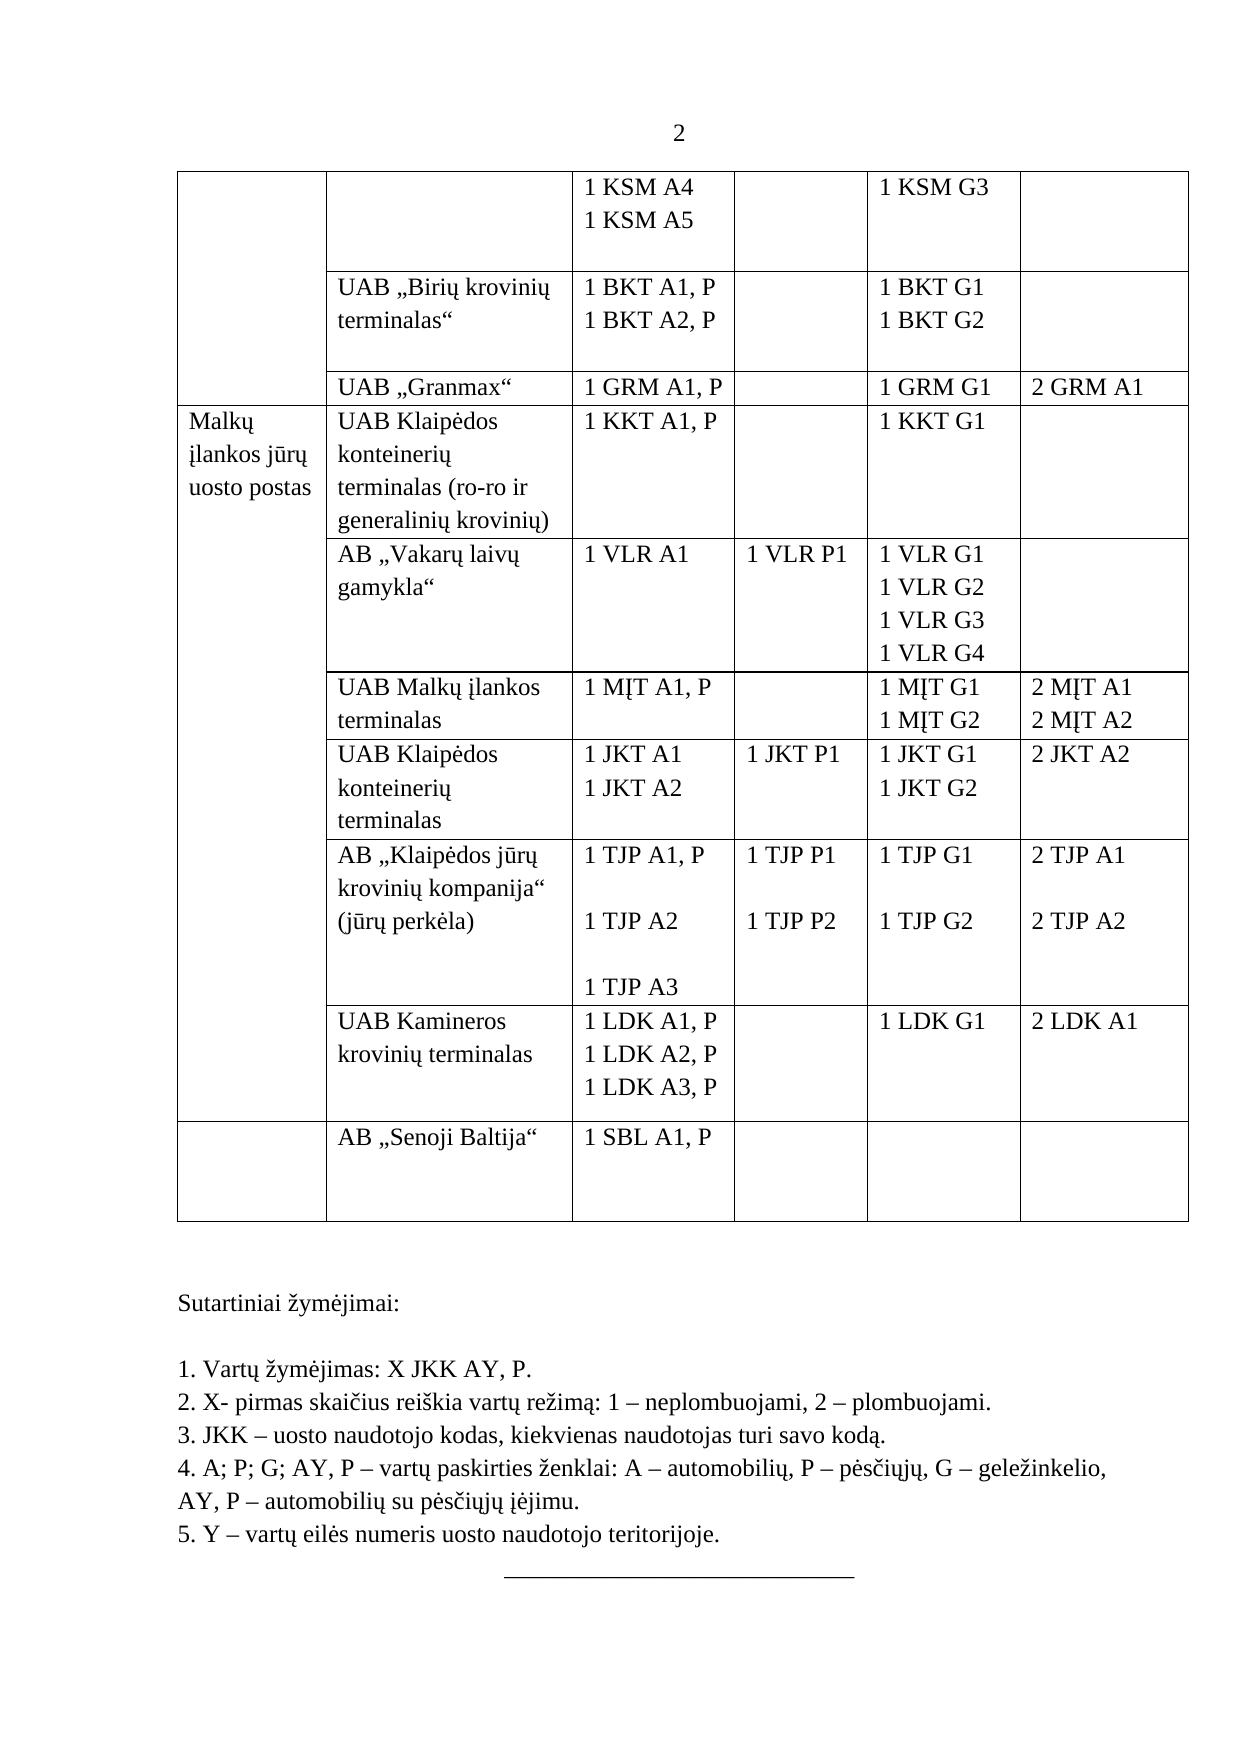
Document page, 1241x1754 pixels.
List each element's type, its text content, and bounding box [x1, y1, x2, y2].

table_cell 1 LDK A1, P 1 LDK A2, P 1 LDK A3, P [573, 1006, 734, 1121]
table_cell 2 MĮT A1 2 MĮT A2 [1021, 673, 1188, 738]
table_cell 1 MĮT A1, P [573, 673, 734, 738]
table_cell [1021, 172, 1188, 271]
table_cell [1021, 1122, 1188, 1221]
table_cell [735, 1122, 867, 1221]
table_cell [1021, 272, 1188, 371]
table_cell UAB Klaipėdos konteinerių terminalas [327, 740, 572, 839]
table_cell 1 GRM A1, P [573, 372, 734, 405]
table_cell 1 LDK G1 [868, 1006, 1020, 1121]
table_cell AB „Senoji Baltija“ [327, 1122, 572, 1221]
text 1. Vartų žymėjimas: X JKK AY, P. [177, 1354, 1181, 1383]
table_cell 1 JKT G1 1 JKT G2 [868, 740, 1020, 839]
table_cell UAB „Birių krovinių terminalas“ [327, 272, 572, 371]
text 3. JKK – uosto naudotojo kodas, kiekvienas naudotojas turi savo kodą. [177, 1420, 1181, 1449]
table_cell 1 VLR G1 1 VLR G2 1 VLR G3 1 VLR G4 [868, 539, 1020, 671]
table_cell 1 VLR A1 [573, 539, 734, 671]
table_cell UAB Malkų įlankos terminalas [327, 673, 572, 738]
table_cell [735, 372, 867, 405]
text Sutartiniai žymėjimai: [177, 1288, 1181, 1317]
table_cell 1 KKT G1 [868, 406, 1020, 538]
table_cell UAB Kamineros krovinių terminalas [327, 1006, 572, 1121]
table_cell 1 VLR P1 [735, 539, 867, 671]
table_cell 1 TJP A1, P 1 TJP A2 1 TJP A3 [573, 840, 734, 1005]
table_cell 2 LDK A1 [1021, 1006, 1188, 1121]
table_cell 1 TJP G1 1 TJP G2 [868, 840, 1020, 1005]
table_cell 1 TJP P1 1 TJP P2 [735, 840, 867, 1005]
text 4. A; P; G; AY, P – vartų paskirties ženklai: A – automobilių, P – pėsčiųjų, G – geležinkelio, [177, 1453, 1181, 1482]
text 2. X- pirmas skaičius reiškia vartų režimą: 1 – neplombuojami, 2 – plombuojami. [177, 1387, 1181, 1416]
table_cell 1 BKT G1 1 BKT G2 [868, 272, 1020, 371]
table_cell [868, 1122, 1020, 1221]
table_cell [735, 172, 867, 271]
table_cell [1021, 539, 1188, 671]
table_cell 2 TJP A1 2 TJP A2 [1021, 840, 1188, 1005]
table_cell 1 KSM A4 1 KSM A5 [573, 172, 734, 271]
table_cell 1 KSM G3 [868, 172, 1020, 271]
table_cell 1 KKT A1, P [573, 406, 734, 538]
table_cell 2 GRM A1 [1021, 372, 1188, 405]
table_cell 1 BKT A1, P 1 BKT A2, P [573, 272, 734, 371]
table_cell 1 GRM G1 [868, 372, 1020, 405]
text AY, P – automobilių su pėsčiųjų įėjimu. [177, 1486, 1181, 1515]
table_cell AB „Klaipėdos jūrų krovinių kompanija“ (jūrų perkėla) [327, 840, 572, 1005]
table_cell [735, 406, 867, 538]
table_cell 2 JKT A2 [1021, 740, 1188, 839]
table_cell 1 MĮT G1 1 MĮT G2 [868, 673, 1020, 738]
table_cell 1 JKT P1 [735, 740, 867, 839]
table_cell UAB „Granmax“ [327, 372, 572, 405]
text ____________________________ [177, 1552, 1181, 1581]
table_cell [735, 1006, 867, 1121]
table_cell Malkų įlankos jūrų uosto postas [178, 406, 326, 1121]
table_cell [178, 1122, 326, 1221]
table_cell 1 JKT A1 1 JKT A2 [573, 740, 734, 839]
table_cell UAB Klaipėdos konteinerių terminalas (ro-ro ir generalinių krovinių) [327, 406, 572, 538]
table_cell [178, 172, 326, 405]
table_cell AB „Vakarų laivų gamykla“ [327, 539, 572, 671]
table_cell [735, 673, 867, 738]
table_cell [735, 272, 867, 371]
table_cell [1021, 406, 1188, 538]
table_cell 1 SBL A1, P [573, 1122, 734, 1221]
table_cell [327, 172, 572, 271]
text 5. Y – vartų eilės numeris uosto naudotojo teritorijoje. [177, 1519, 1181, 1548]
